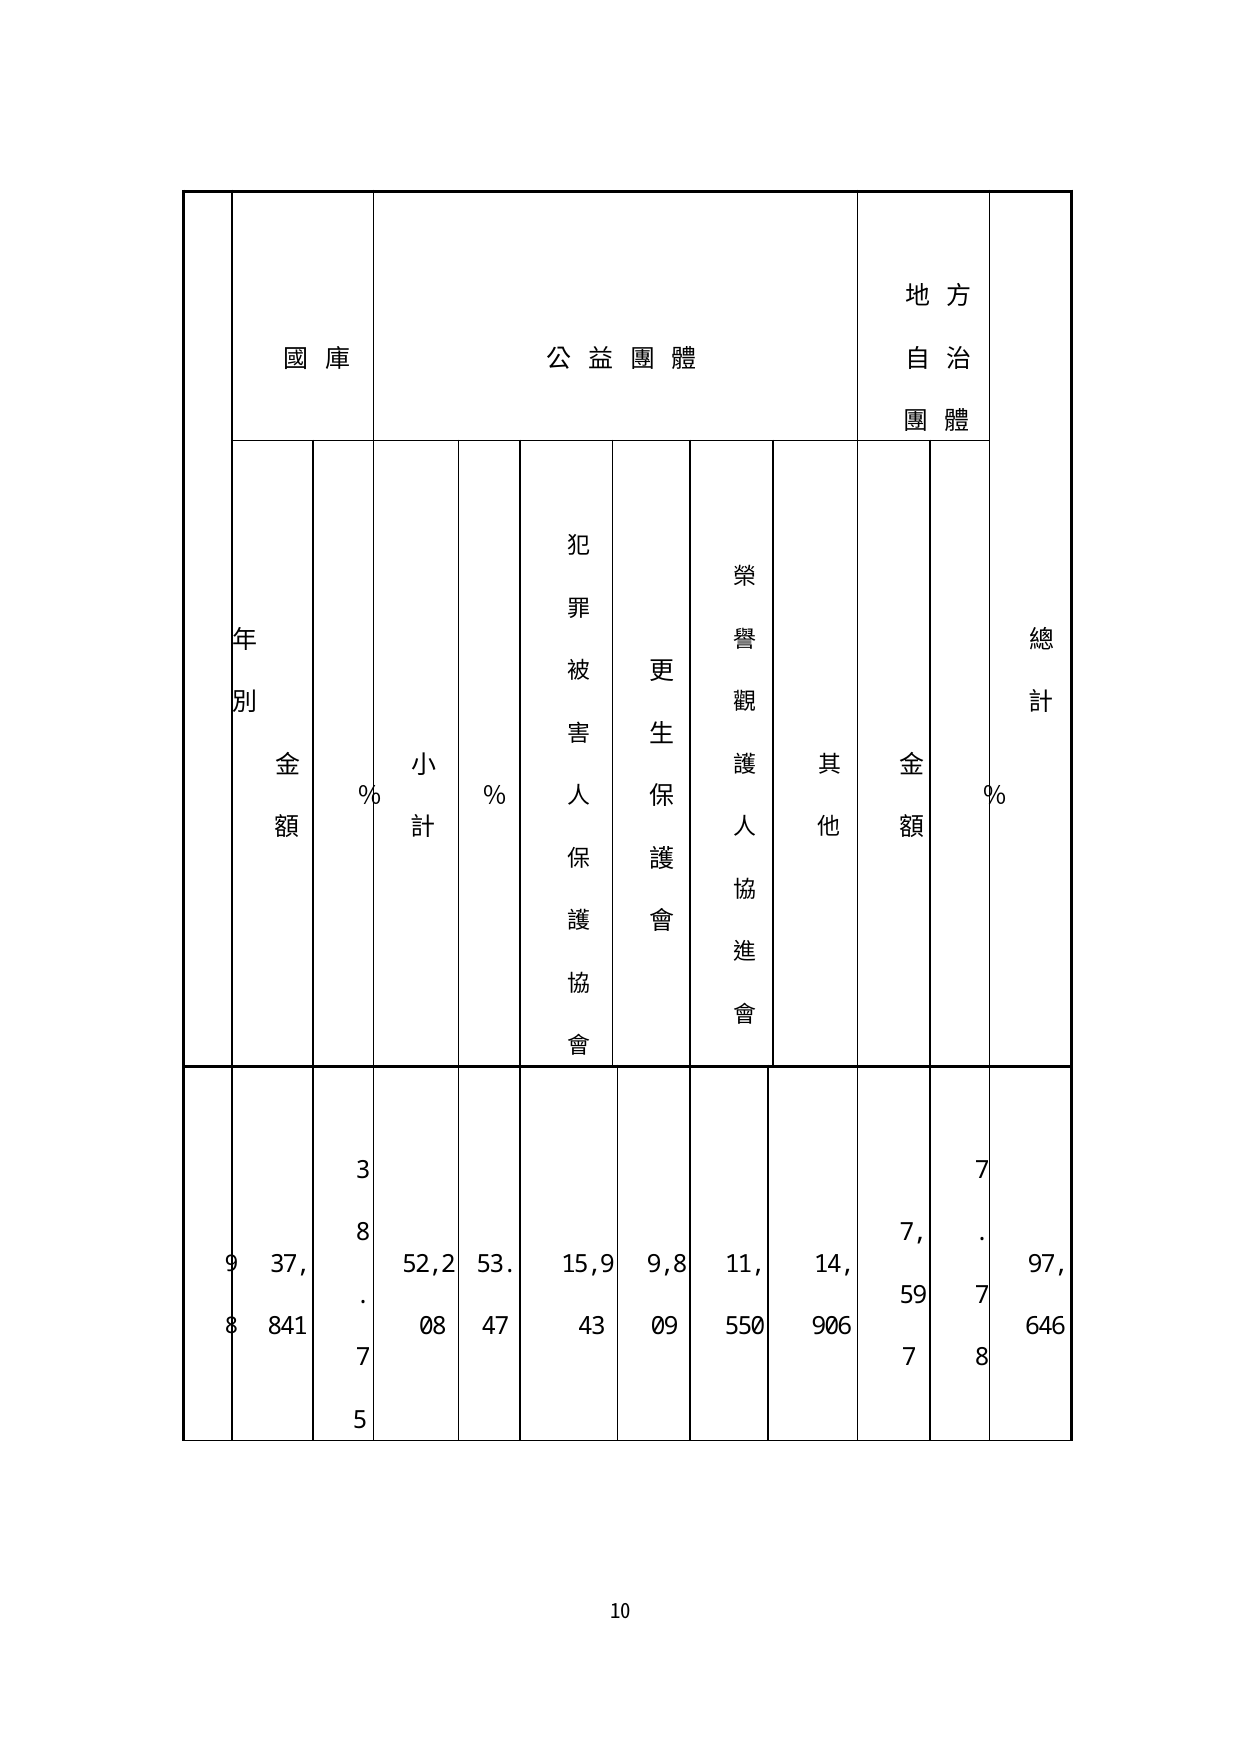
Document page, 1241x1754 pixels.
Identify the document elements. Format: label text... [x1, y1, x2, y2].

table_cell 98 [185, 1068, 231, 1439]
table_cell 犯罪被害人保護協會 [521, 441, 612, 1064]
table_cell 其他 [774, 441, 857, 1064]
table_cell ％ [931, 441, 989, 1064]
table_header 公益團體 [374, 193, 857, 439]
table_cell 52,208 [374, 1068, 458, 1439]
table_cell ％ [459, 441, 519, 1064]
table_header 年別 [185, 193, 231, 1064]
table_cell 金額 [233, 441, 312, 1064]
table_cell 14,906 [769, 1068, 857, 1439]
table_cell ％ [314, 441, 373, 1064]
table_cell 7.78 [931, 1068, 989, 1439]
table_header 國庫 [233, 193, 373, 439]
table_cell 37,841 [233, 1068, 312, 1439]
table_cell 更生保護會 [613, 441, 689, 1064]
table_header 總計 [990, 193, 1070, 1064]
table_cell 9,809 [618, 1068, 689, 1439]
table_cell 97,646 [990, 1068, 1070, 1439]
table_header 地方自治團體 [858, 193, 989, 439]
table_cell 金額 [858, 441, 929, 1064]
table_cell 11,550 [691, 1068, 767, 1439]
table_cell 15,943 [521, 1068, 617, 1439]
table_cell 7,597 [858, 1068, 929, 1439]
table_cell 小計 [374, 441, 458, 1064]
table_cell 榮譽觀護人協進會 [691, 441, 772, 1064]
table_cell 38.75 [314, 1068, 373, 1439]
table_cell 53.47 [459, 1068, 519, 1439]
